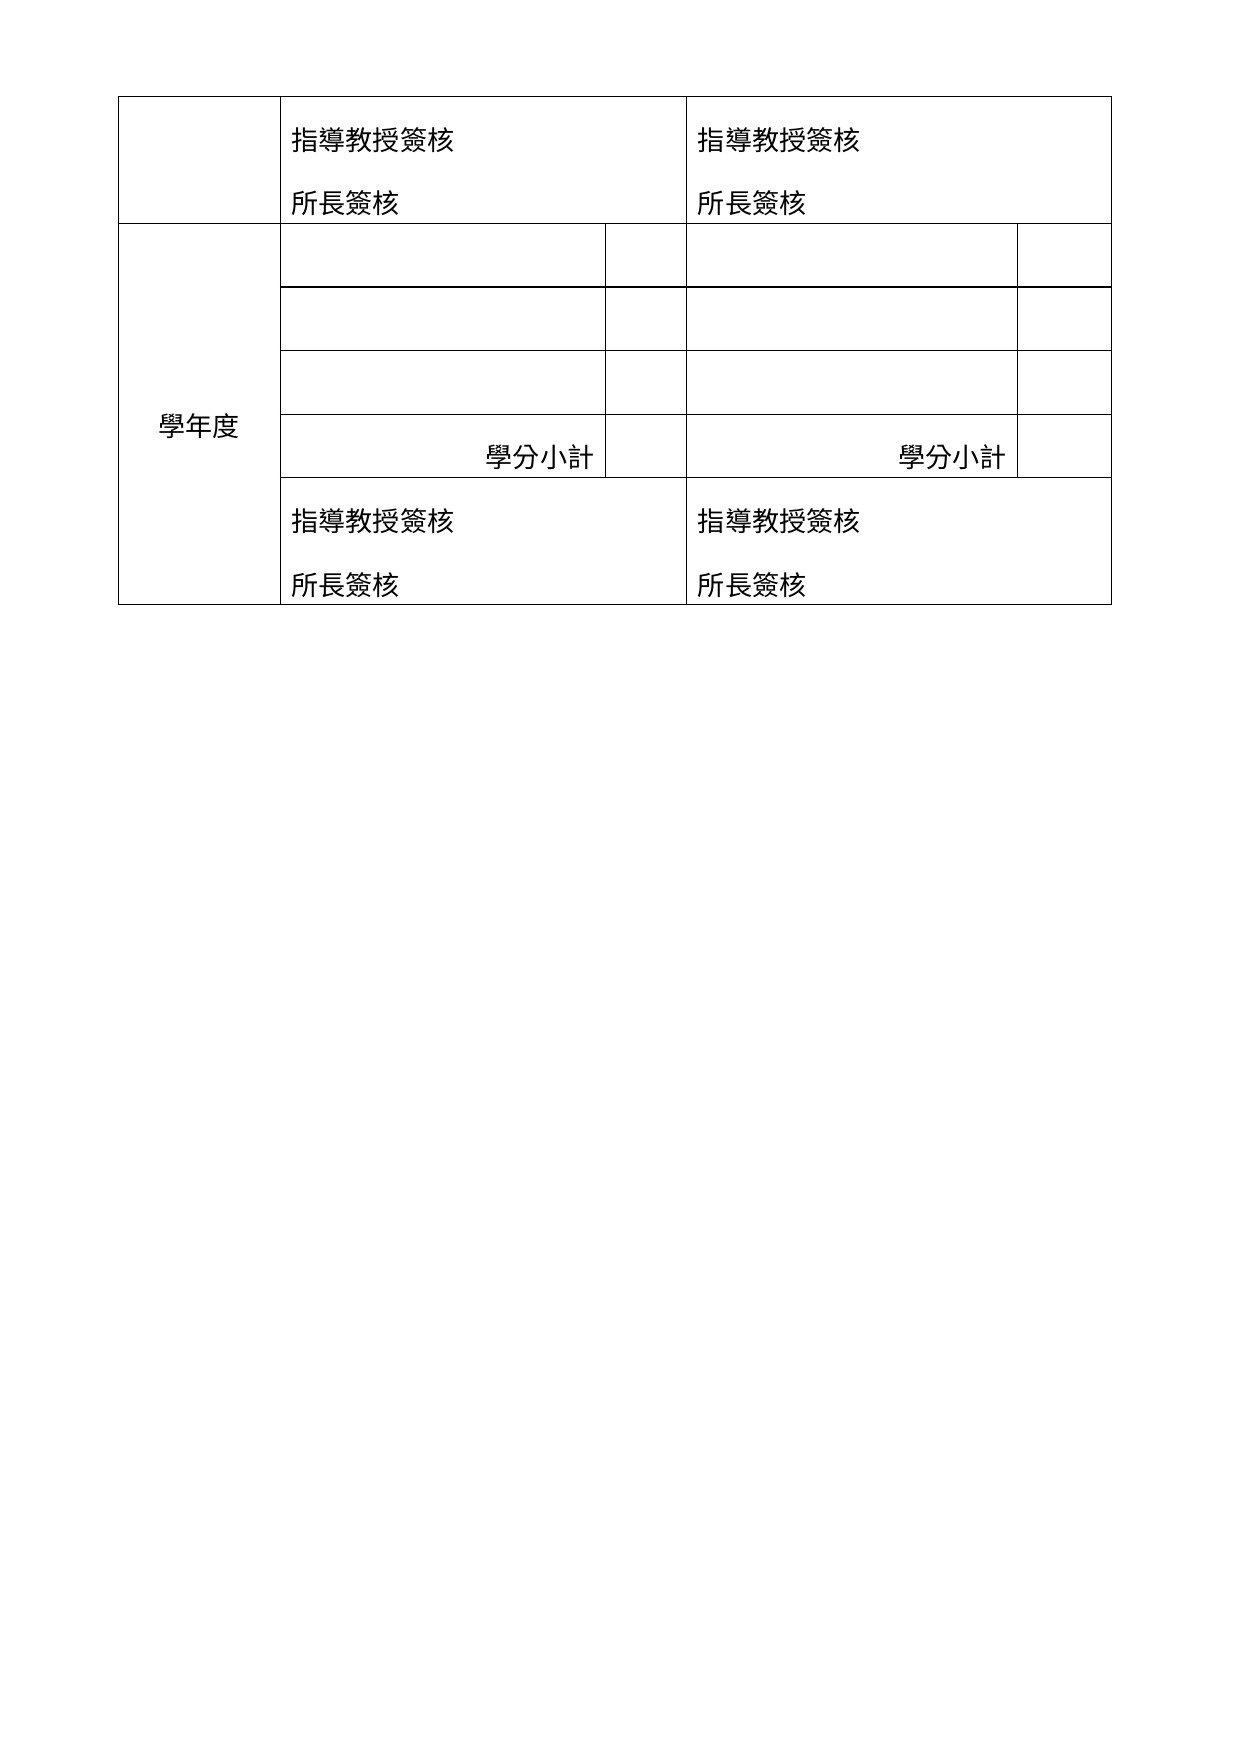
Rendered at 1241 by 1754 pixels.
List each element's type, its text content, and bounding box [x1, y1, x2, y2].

table_cell 指導教授簽核 [687, 97, 1111, 159]
table_cell 所長簽核 [281, 159, 686, 223]
table_cell [606, 224, 686, 286]
table_cell [119, 97, 280, 223]
table_cell 學分小計 [687, 415, 1017, 477]
table_cell 指導教授簽核 [281, 97, 686, 159]
table_cell [1018, 288, 1111, 350]
table_cell 指導教授簽核 [281, 478, 686, 541]
table_cell 所長簽核 [281, 541, 686, 604]
table_cell [1018, 224, 1111, 286]
table_cell [606, 415, 686, 477]
table_cell 所長簽核 [687, 159, 1111, 223]
table_cell [687, 224, 1017, 286]
table_cell [1018, 415, 1111, 477]
table_cell 學年度 [119, 224, 280, 604]
table_cell [606, 351, 686, 413]
table_cell 學分小計 [281, 415, 605, 477]
table_cell 所長簽核 [687, 541, 1111, 604]
table_cell [281, 351, 605, 413]
table_cell [687, 288, 1017, 350]
table_cell [281, 224, 605, 286]
table_cell [281, 288, 605, 350]
table_cell [1018, 351, 1111, 413]
table_cell [687, 351, 1017, 413]
table_cell [606, 288, 686, 350]
table_cell 指導教授簽核 [687, 478, 1111, 541]
